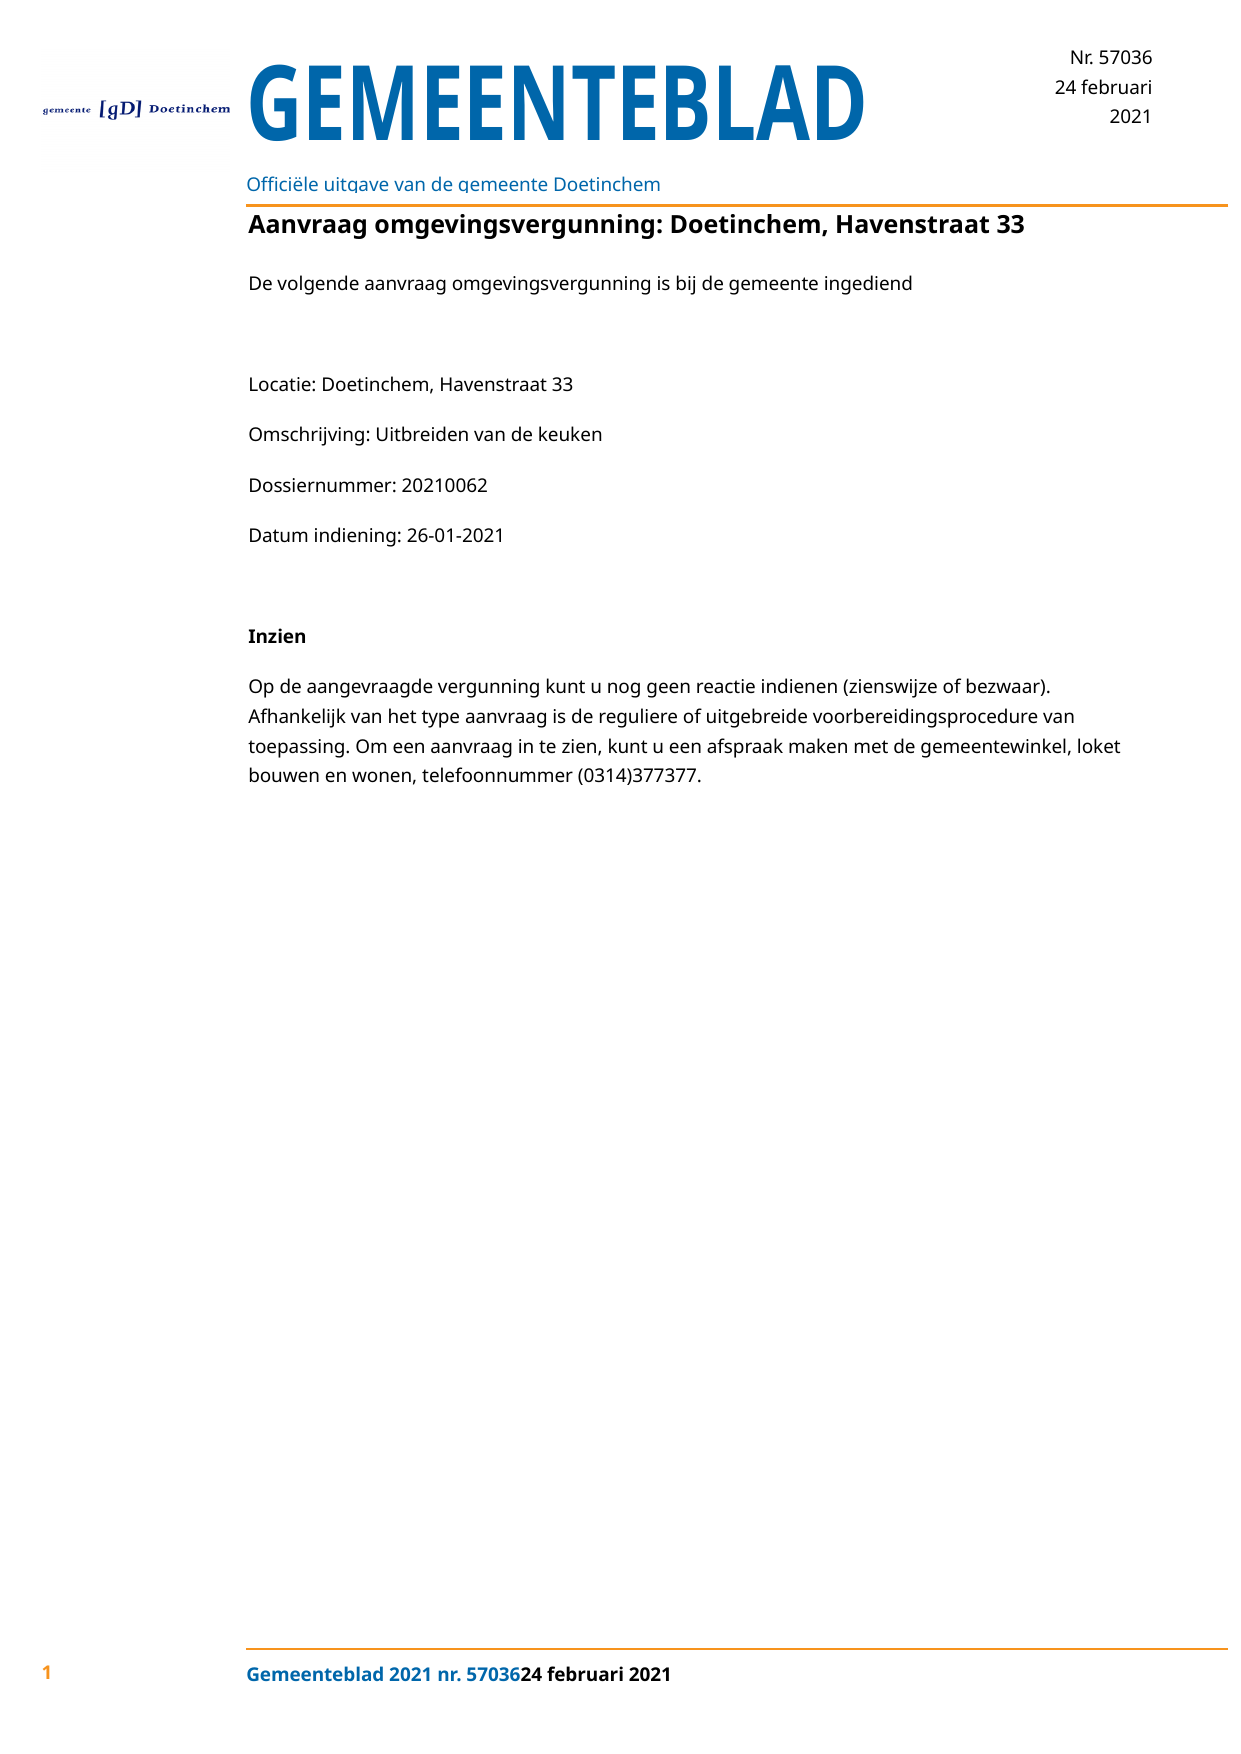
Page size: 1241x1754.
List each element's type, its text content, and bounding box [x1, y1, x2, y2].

text Inzien [248, 623, 1152, 649]
text De volgende aanvraag omgevingsvergunning is bij de gemeente ingediend [248, 270, 1152, 296]
text Omschrijving: Uitbreiden van de keuken [248, 422, 1152, 447]
picture [41, 47, 231, 172]
text Aanvraag omgevingsvergunning: Doetinchem, Havenstraat 33 [248, 207, 1152, 241]
text Locatie: Doetinchem, Havenstraat 33 [248, 371, 1152, 397]
text Dossiernummer: 20210062 [248, 472, 1152, 498]
text Op de aangevraagde vergunning kunt u nog geen reactie indienen (zienswijze of bezwaar). Afhankelijk van het type aanvraag is de reguliere of uitgebreide voorbereidingsprocedure van toepassing. Om een aanvraag in te zien, kunt u een afspraak maken met de gemeentewinkel, loket bouwen en wonen, telefoonnummer (0314)377377. [248, 674, 1152, 788]
text Datum indiening: 26-01-2021 [248, 522, 1152, 548]
